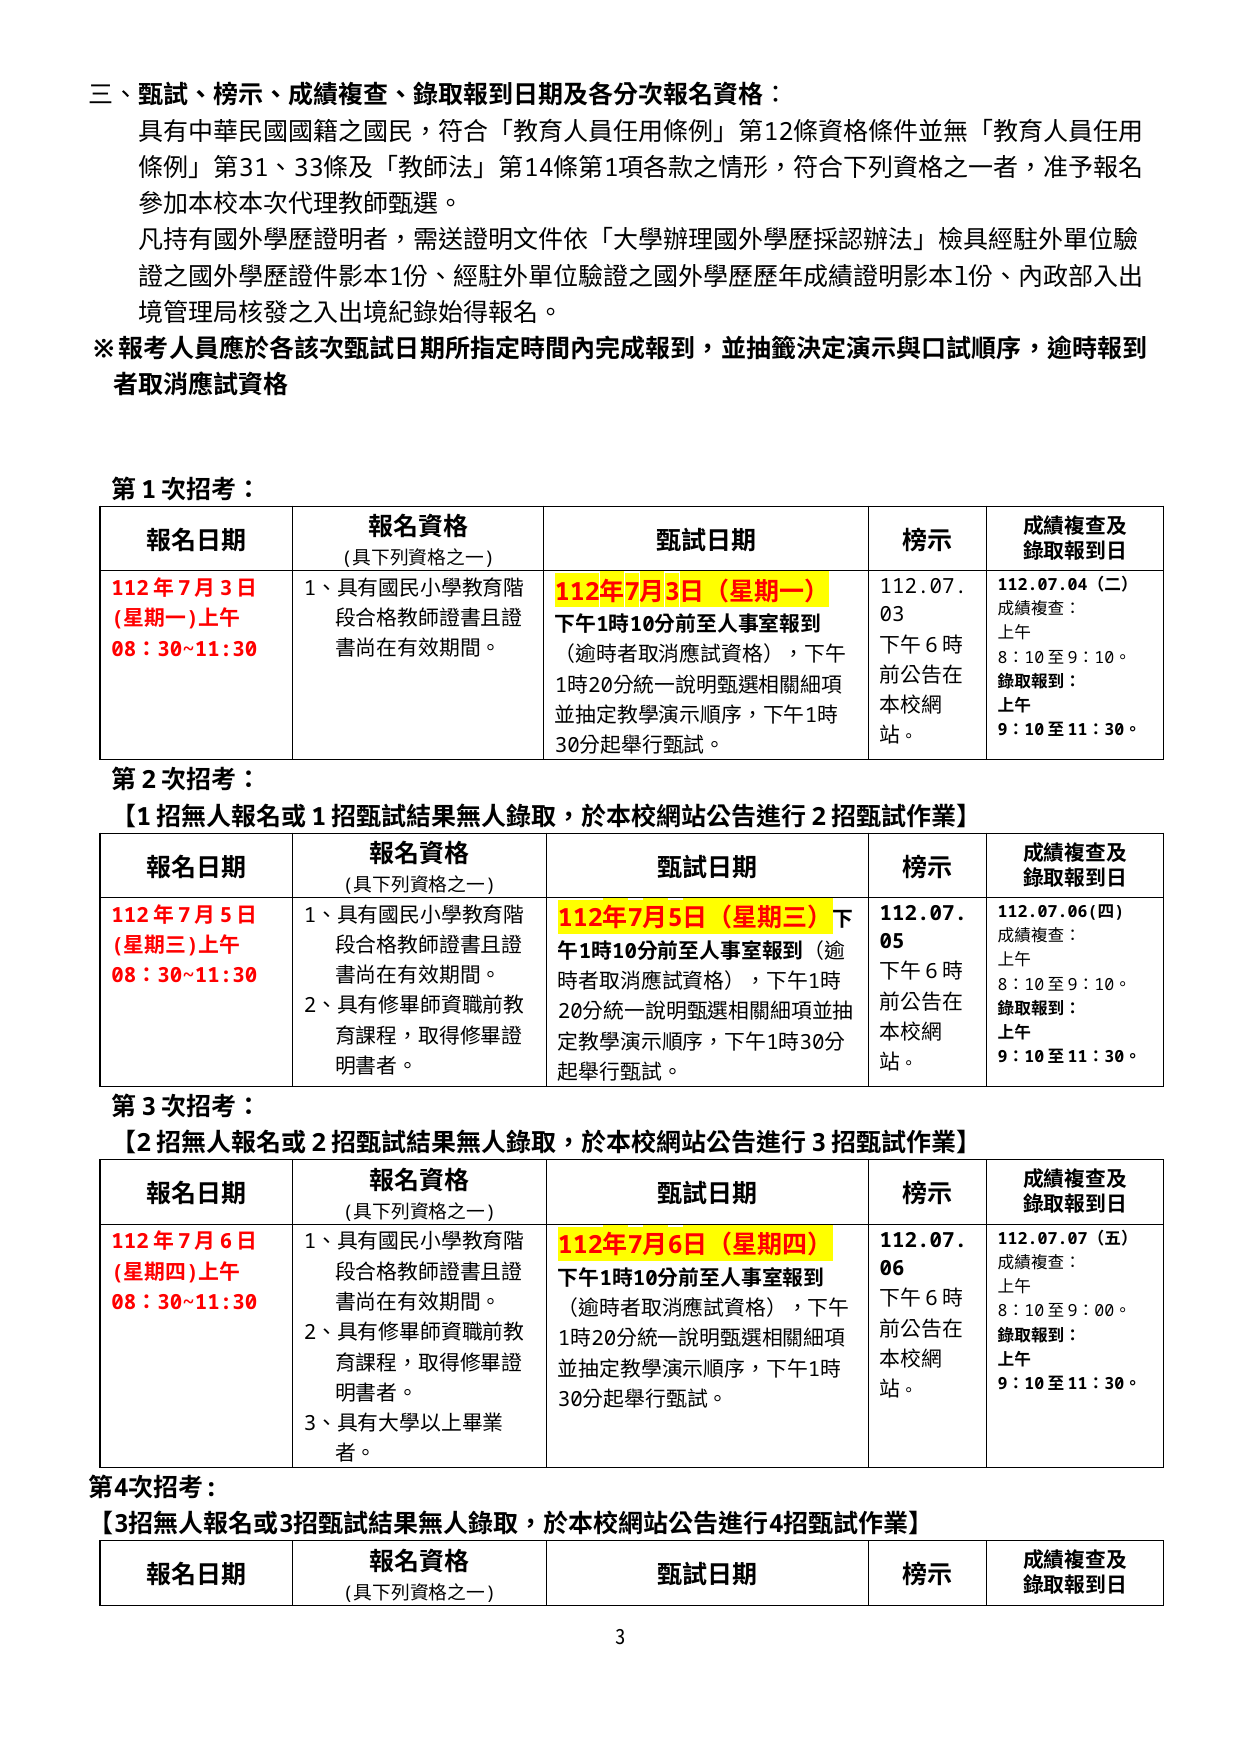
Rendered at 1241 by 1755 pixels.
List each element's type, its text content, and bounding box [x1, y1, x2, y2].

table_header 成績複查及 錄取報到日 [987, 1541, 1163, 1605]
table_cell 報名資格 (具下列資格之一) [293, 507, 543, 570]
table_cell 報名資格 (具下列資格之一) [293, 1160, 546, 1224]
text 第4次招考: [89, 1468, 1152, 1504]
table_cell 1、具有國民小學教育階段合格教師證書且證書尚在有效期間。 [293, 571, 543, 759]
table_header 榜示 [869, 1541, 986, 1605]
table_cell 甄試日期 [544, 507, 868, 570]
table_header 報名資格 (具下列資格之一) [293, 1541, 546, 1605]
table_cell 112.07.04（二） 成績複查： 上午 8：10至9：10。 錄取報到： 上午 9：10至11：30。 [987, 571, 1163, 759]
table_header [617, 469, 1163, 506]
table_cell 112年7月3日 (星期一)上午 08：30~11:30 [101, 571, 292, 759]
table_cell 報名日期 [101, 1160, 292, 1224]
table_cell 成績複查及 錄取報到日 [987, 1160, 1163, 1224]
text 三、甄試、榜示、成績複查、錄取報到日期及各分次報名資格： [89, 75, 1152, 111]
table_cell 報名日期 [101, 507, 292, 570]
table_cell 第3次招考： 【2招無人報名或2招甄試結果無人錄取，於本校網站公告進行3招甄試作業】 [100, 1087, 1163, 1159]
table_cell 成績複查及 錄取報到日 [987, 834, 1163, 897]
table_cell 1、具有國民小學教育階段合格教師證書且證書尚在有效期間。 2、具有修畢師資職前教育課程，取得修畢證明書者。 [293, 898, 546, 1086]
table_header 報名日期 [101, 1541, 292, 1605]
text 【3招無人報名或3招甄試結果無人錄取，於本校網站公告進行4招甄試作業】 [89, 1504, 1152, 1540]
table_cell 112年7月6日（星期四） 下午1時10分前至人事室報到（逾時者取消應試資格），下午1時20分統一說明甄選相關細項並抽定教學演示順序，下午1時30分起舉行甄試。 [547, 1225, 868, 1467]
table_cell 112年7月3日（星期一） 下午1時10分前至人事室報到（逾時者取消應試資格），下午1時20分統一說明甄選相關細項並抽定教學演示順序，下午1時30分起舉行甄試。 [544, 571, 868, 759]
table_cell 112.07.05 下午6時前公告在本校網站。 [869, 898, 986, 1086]
text ※報考人員應於各該次甄試日期所指定時間內完成報到，並抽籤決定演示與口試順序，逾時報到者取消應試資格 [89, 329, 1152, 401]
table_cell 成績複查及 錄取報到日 [987, 507, 1163, 570]
table_cell 112.07.07（五） 成績複查： 上午 8：10至9：00。 錄取報到： 上午 9：10至11：30。 [987, 1225, 1163, 1467]
table_cell 榜示 [869, 834, 986, 897]
table_cell 112.07.03 下午6時前公告在本校網站。 [869, 571, 986, 759]
table_cell 112.07.06 下午6時前公告在本校網站。 [869, 1225, 986, 1467]
text 凡持有國外學歷證明者，需送證明文件依「大學辦理國外學歷採認辦法」檢具經駐外單位驗證之國外學歷證件影本1份、經駐外單位驗證之國外學歷歷年成績證明影本l份、內政部入出境管理局核發之入出境紀錄始得報名。 [138, 220, 1152, 329]
table_cell 112.07.06(四) 成績複查： 上午 8：10至9：10。 錄取報到： 上午 9：10至11：30。 [987, 898, 1163, 1086]
table_cell 112年7月6日 (星期四)上午 08：30~11:30 [101, 1225, 292, 1467]
table_cell 1、具有國民小學教育階段合格教師證書且證書尚在有效期間。 2、具有修畢師資職前教育課程，取得修畢證明書者。 3、具有大學以上畢業者。 [293, 1225, 546, 1467]
table_cell 報名日期 [101, 834, 292, 897]
table_cell 112年7月5日（星期三）下午1時10分前至人事室報到（逾時者取消應試資格），下午1時20分統一說明甄選相關細項並抽定教學演示順序，下午1時30分起舉行甄試。 [547, 898, 868, 1086]
table_cell 第2次招考： 【1招無人報名或1招甄試結果無人錄取，於本校網站公告進行2招甄試作業】 [100, 760, 1163, 832]
table_cell 112年7月5日 (星期三)上午 08：30~11:30 [101, 898, 292, 1086]
table_cell 甄試日期 [547, 1160, 868, 1224]
table_cell 報名資格 (具下列資格之一) [293, 834, 546, 897]
text 具有中華民國國籍之國民，符合「教育人員任用條例」第12條資格條件並無「教育人員任用條例」第31、33條及「教師法」第14條第1項各款之情形，符合下列資格之一者，准予報名參加本校本次代理教師甄選。 [138, 111, 1152, 220]
table_header 第1次招考： [100, 469, 617, 506]
table_header 甄試日期 [547, 1541, 868, 1605]
table_cell 榜示 [869, 507, 986, 570]
table_cell 甄試日期 [547, 834, 868, 897]
table_cell 榜示 [869, 1160, 986, 1224]
